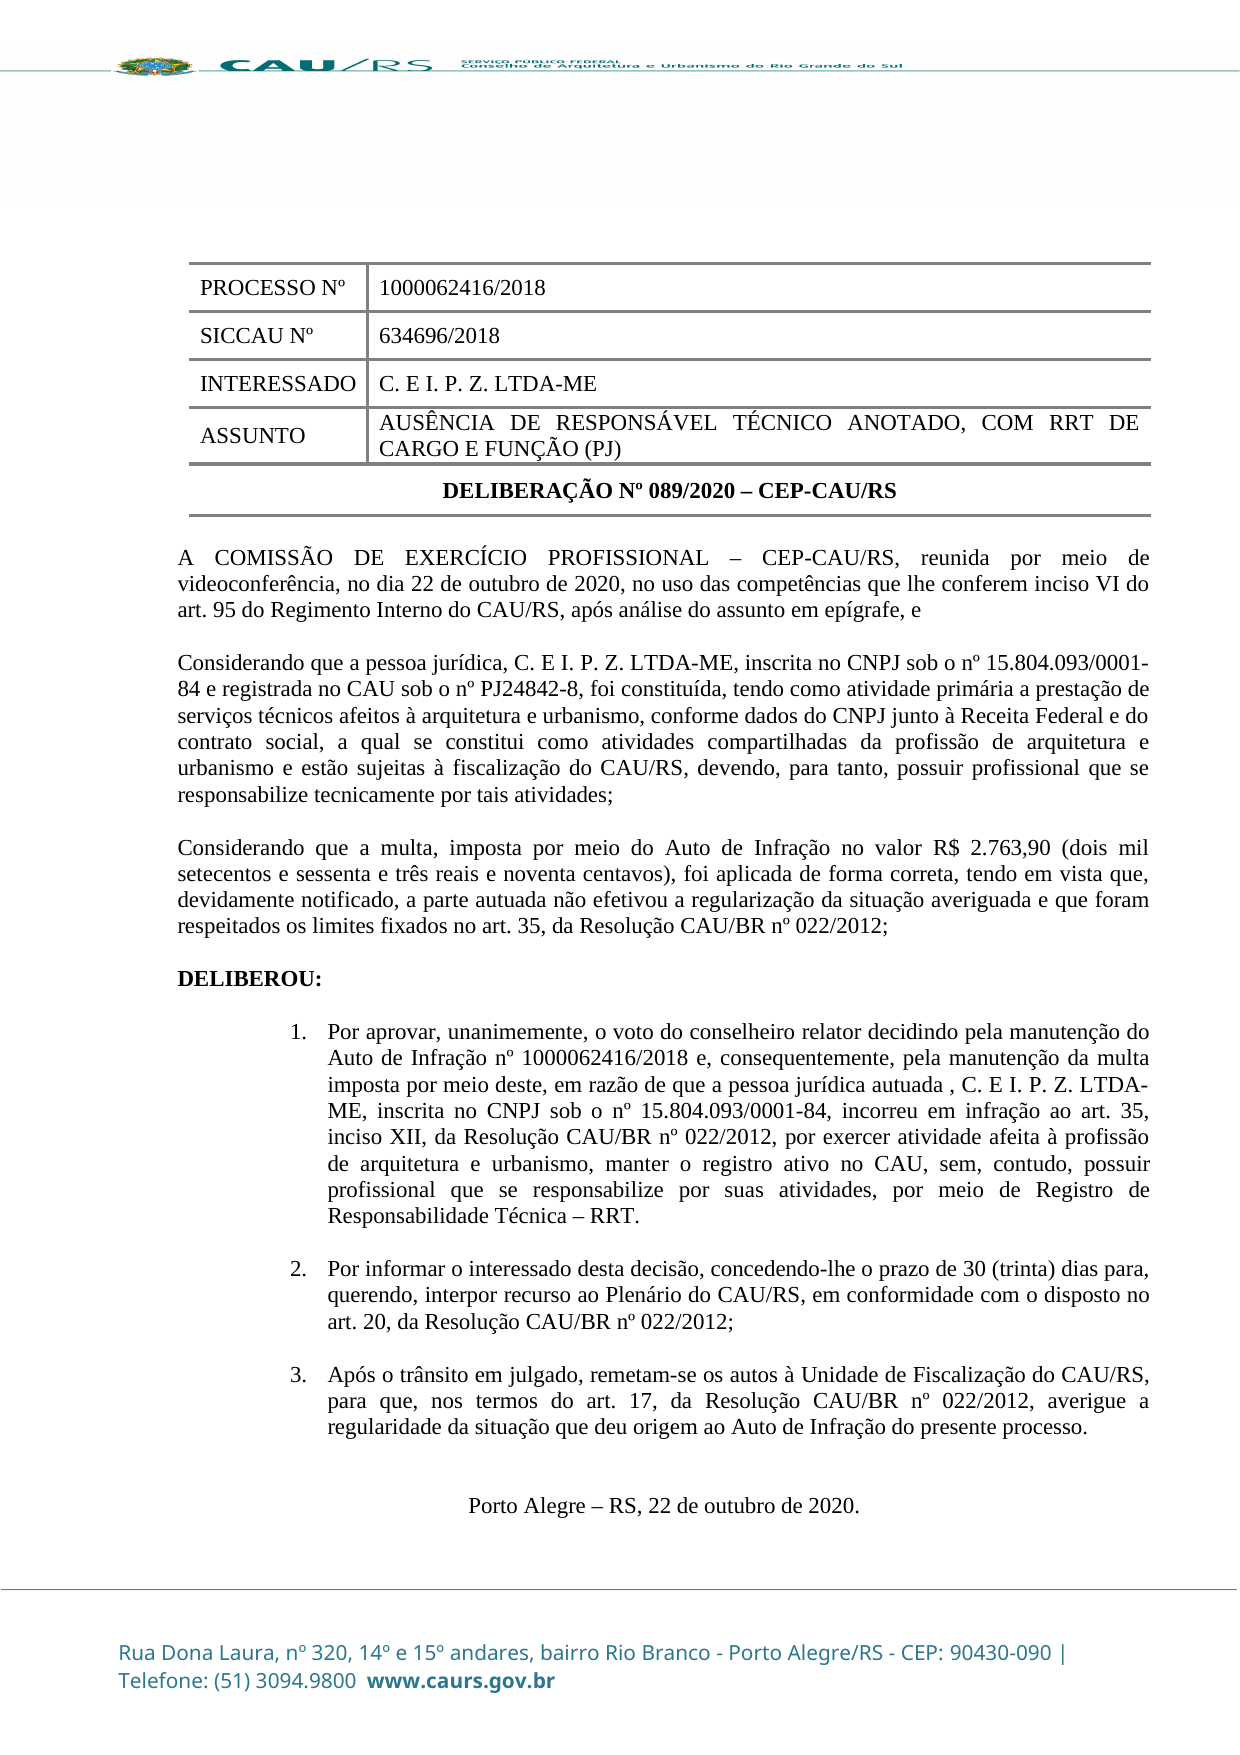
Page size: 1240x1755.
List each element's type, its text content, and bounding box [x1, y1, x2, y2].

list Por informar o interessado desta decisão, concedendo-lhe o prazo de 30 (trinta) dias para, querendo, interpor recurso ao Plenário do CAU/RS, em conformidade com o disposto no art. 20, da Resolução CAU/BR nº 022/2012; [290, 1255, 1151, 1334]
table_cell 634696/2018 [369, 313, 1151, 358]
table_header PROCESSO Nº [189, 265, 366, 310]
text A COMISSÃO DE EXERCÍCIO PROFISSIONAL – CEP-CAU/RS, reunida por meio de videoconferência, no dia 22 de outubro de 2020, no uso das competências que lhe conferem inciso VI do art. 95 do Regimento Interno do CAU/RS, após análise do assunto em epígrafe, e [177, 544, 1151, 623]
table_cell C. E I. P. Z. LTDA-ME [369, 361, 1151, 406]
table_cell DELIBERAÇÃO Nº 089/2020 – CEP-CAU/RS [189, 466, 1151, 514]
table_cell ASSUNTO [189, 409, 366, 461]
text Considerando que a pessoa jurídica, C. E I. P. Z. LTDA-ME, inscrita no CNPJ sob o nº 15.804.093/0001-84 e registrada no CAU sob o nº PJ24842-8, foi constituída, tendo como atividade primária a prestação de serviços técnicos afeitos à arquitetura e urbanismo, conforme dados do CNPJ junto à Receita Federal e do contrato social, a qual se constitui como atividades compartilhadas da profissão de arquitetura e urbanismo e estão sujeitas à fiscalização do CAU/RS, devendo, para tanto, possuir profissional que se responsabilize tecnicamente por tais atividades; [177, 649, 1151, 807]
table_header 1000062416/2018 [369, 265, 1151, 310]
table_cell AUSÊNCIA DE RESPONSÁVEL TÉCNICO ANOTADO, COM RRT DE CARGO E FUNÇÃO (PJ) [369, 409, 1151, 461]
text Considerando que a multa, imposta por meio do Auto de Infração no valor R$ 2.763,90 (dois mil setecentos e sessenta e três reais e noventa centavos), foi aplicada de forma correta, tendo em vista que, devidamente notificado, a parte autuada não efetivou a regularização da situação averiguada e que foram respeitados os limites fixados no art. 35, da Resolução CAU/BR nº 022/2012; [177, 833, 1151, 939]
list Por aprovar, unanimemente, o voto do conselheiro relator decidindo pela manutenção do Auto de Infração nº 1000062416/2018 e, consequentemente, pela manutenção da multa imposta por meio deste, em razão de que a pessoa jurídica autuada , C. E I. P. Z. LTDA-ME, inscrita no CNPJ sob o nº 15.804.093/0001-84, incorreu em infração ao art. 35, inciso XII, da Resolução CAU/BR nº 022/2012, por exercer atividade afeita à profissão de arquitetura e urbanismo, manter o registro ativo no CAU, sem, contudo, possuir profissional que se responsabilize por suas atividades, por meio de Registro de Responsabilidade Técnica – RRT. [290, 1018, 1151, 1229]
list Após o trânsito em julgado, remetam-se os autos à Unidade de Fiscalização do CAU/RS, para que, nos termos do art. 17, da Resolução CAU/BR nº 022/2012, averigue a regularidade da situação que deu origem ao Auto de Infração do presente processo. [290, 1361, 1151, 1440]
table_cell SICCAU Nº [189, 313, 366, 358]
table_cell INTERESSADO [189, 361, 366, 406]
text Porto Alegre – RS, 22 de outubro de 2020. [177, 1492, 1151, 1519]
text DELIBEROU: [177, 965, 1151, 992]
